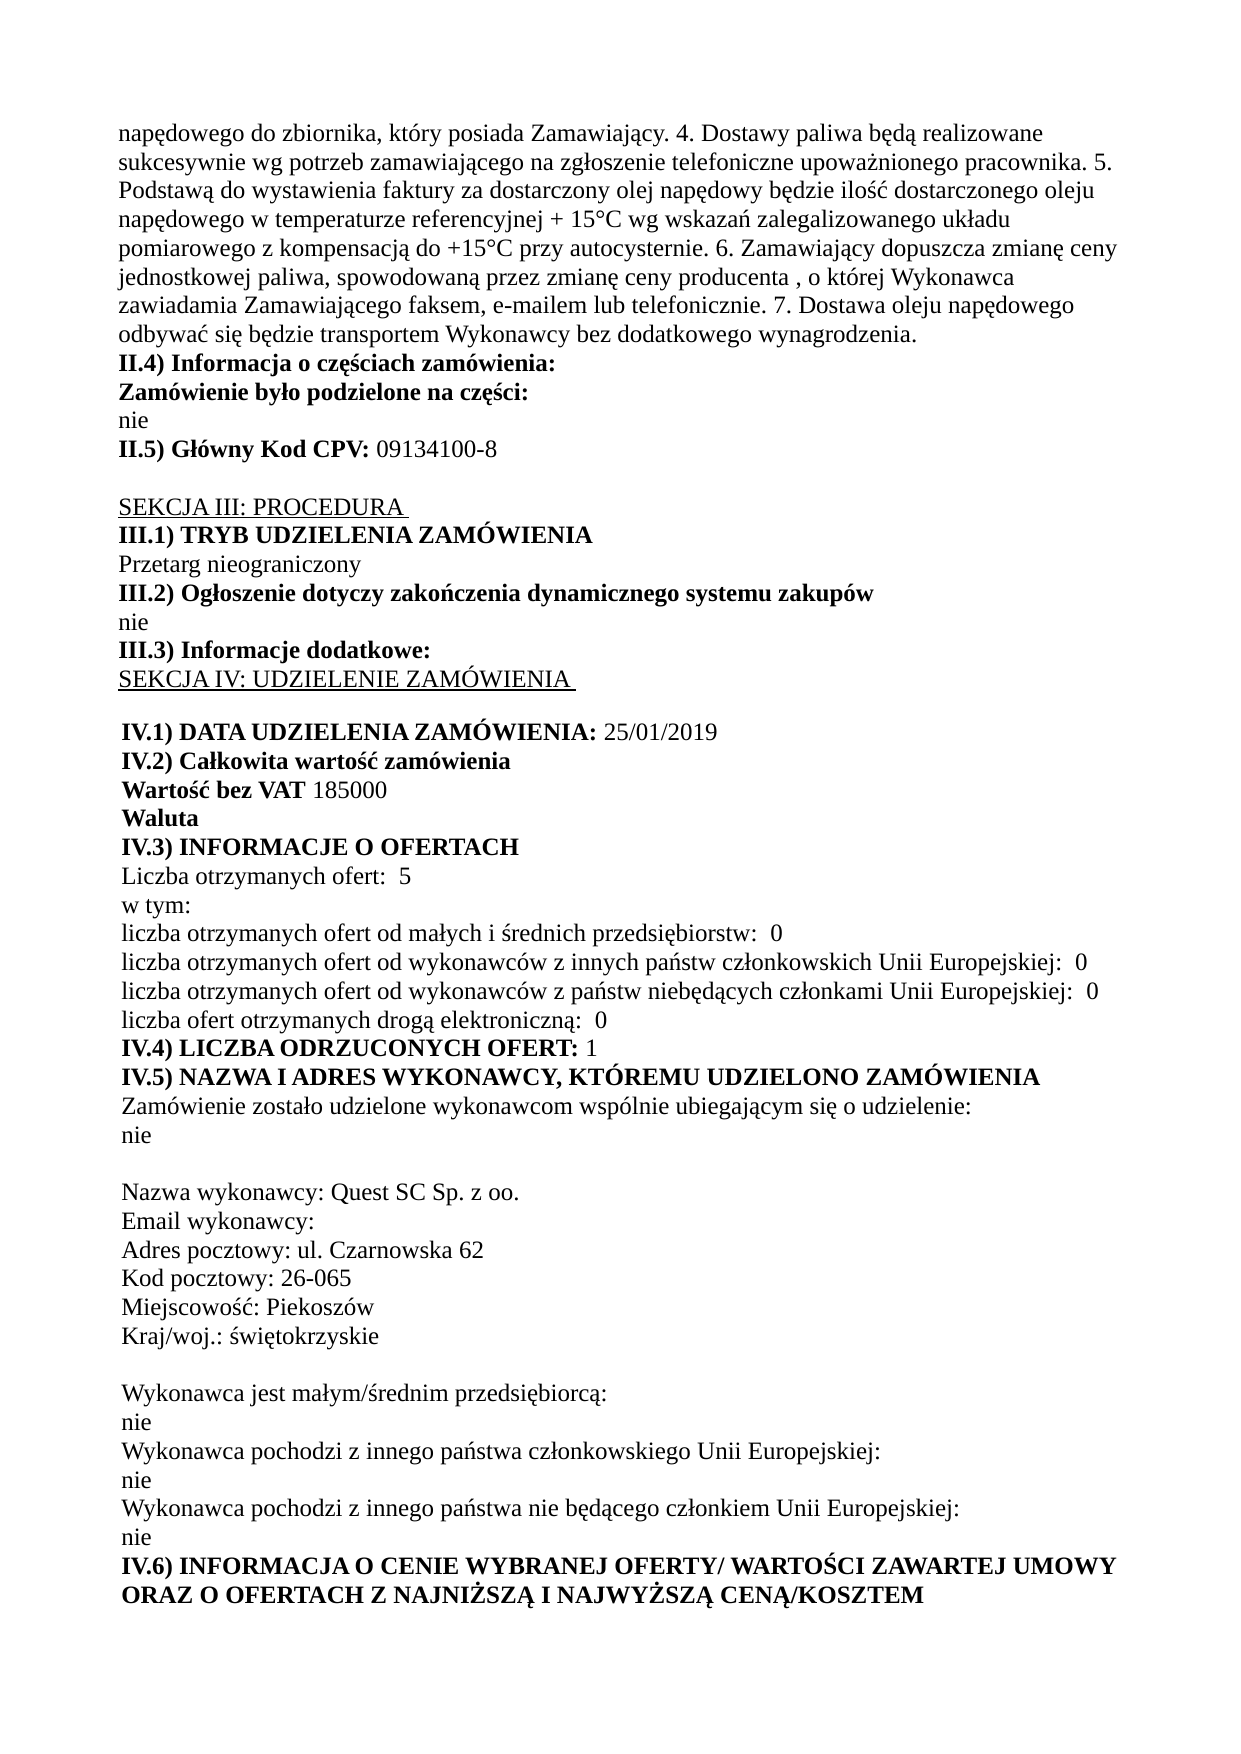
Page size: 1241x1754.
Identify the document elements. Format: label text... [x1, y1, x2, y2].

table_header [118, 693, 608, 704]
text II.4) Informacja o częściach zamówienia: Zamówienie było podzielone na części: [118, 348, 1122, 406]
text III.3) Informacje dodatkowe: [118, 636, 1122, 664]
text nie [118, 406, 1122, 434]
text II.5) Główny Kod CPV: 09134100-8 [118, 434, 1122, 463]
text III.2) Ogłoszenie dotyczy zakończenia dynamicznego systemu zakupów [118, 578, 1122, 607]
table_cell [118, 704, 608, 714]
table_header [608, 693, 1122, 704]
text III.1) TRYB UDZIELENIA ZAMÓWIENIA [118, 521, 1122, 549]
text SEKCJA III: PROCEDURA [118, 492, 1122, 521]
table_cell [608, 704, 1122, 714]
table_cell IV.1) DATA UDZIELENIA ZAMÓWIENIA: 25/01/2019 IV.2) Całkowita wartość zamówienia Wartość bez VAT 185000 Waluta IV.3) INFORMACJE O OFERTACH Liczba otrzymanych ofert: 5 w tym: liczba otrzymanych ofert od małych i średnich przedsiębiorstw: 0 liczba otrzymanych ofert od wykonawców z innych państw członkowskich Unii Europejskiej: 0 liczba otrzymanych ofert od wykonawców z państw niebędących członkami Unii Europejskiej: 0 liczba ofert otrzymanych drogą elektroniczną: 0 IV.4) LICZBA ODRZUCONYCH OFERT: 1 IV.5) NAZWA I ADRES WYKONAWCY, KTÓREMU UDZIELONO ZAMÓWIENIA Zamówienie zostało udzielone wykonawcom wspólnie ubiegającym się o udzielenie: nie Nazwa wykonawcy: Quest SC Sp. z oo. Email wykonawcy: Adres pocztowy: ul. Czarnowska 62 Kod pocztowy: 26-065 Miejscowość: Piekoszów Kraj/woj.: świętokrzyskie Wykonawca jest małym/średnim przedsiębiorcą: nie Wykonawca pochodzi z innego państwa członkowskiego Unii Europejskiej: nie Wykonawca pochodzi z innego państwa nie będącego członkiem Unii Europejskiej: nie IV.6) INFORMACJA O CENIE WYBRANEJ OFERTY/ WARTOŚCI ZAWARTEJ UMOWY ORAZ O OFERTACH Z NAJNIŻSZĄ I NAJWYŻSZĄ CENĄ/KOSZTEM [118, 714, 1122, 1611]
text Przetarg nieograniczony [118, 549, 1122, 578]
text napędowego do zbiornika, który posiada Zamawiający. 4. Dostawy paliwa będą realizowane sukcesywnie wg potrzeb zamawiającego na zgłoszenie telefoniczne upoważnionego pracownika. 5. Podstawą do wystawienia faktury za dostarczony olej napędowy będzie ilość dostarczonego oleju napędowego w temperaturze referencyjnej + 15°C wg wskazań zalegalizowanego układu pomiarowego z kompensacją do +15°C przy autocysternie. 6. Zamawiający dopuszcza zmianę ceny jednostkowej paliwa, spowodowaną przez zmianę ceny producenta , o której Wykonawca zawiadamia Zamawiającego faksem, e-mailem lub telefonicznie. 7. Dostawa oleju napędowego odbywać się będzie transportem Wykonawcy bez dodatkowego wynagrodzenia. [118, 118, 1122, 348]
text nie [118, 607, 1122, 636]
text SEKCJA IV: UDZIELENIE ZAMÓWIENIA [118, 664, 1122, 693]
